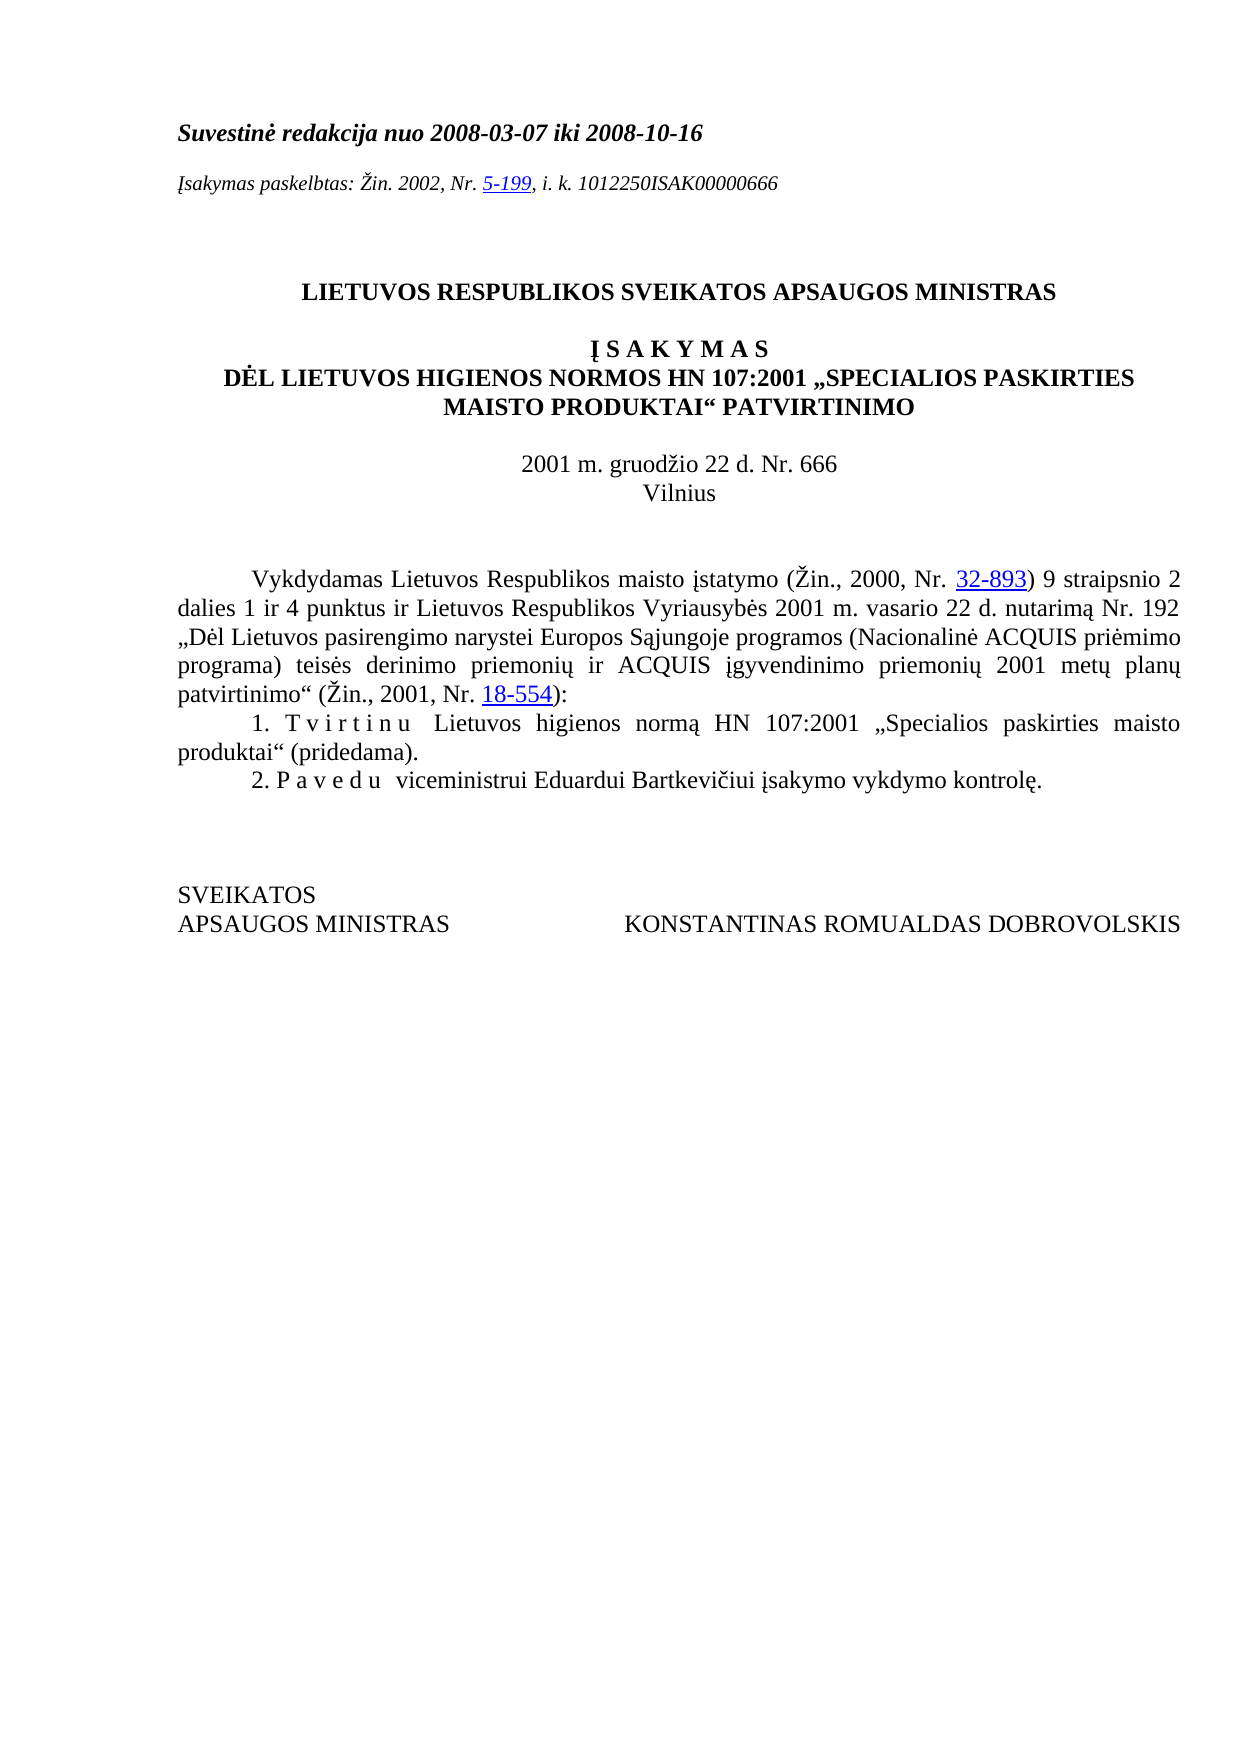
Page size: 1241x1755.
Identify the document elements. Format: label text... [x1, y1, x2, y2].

text Suvestinė redakcija nuo 2008-03-07 iki 2008-10-16 [177, 118, 1181, 147]
text DĖL LIETUVOS HIGIENOS NORMOS HN 107:2001 „SPECIALIOS PASKIRTIES MAISTO PRODUKTAI“ PATVIRTINIMO [177, 363, 1181, 420]
text Vykdydamas Lietuvos Respublikos maisto įstatymo (Žin., 2000, Nr. 32-893) 9 straipsnio 2 dalies 1 ir 4 punktus ir Lietuvos Respublikos Vyriausybės 2001 m. vasario 22 d. nutarimą Nr. 192 „Dėl Lietuvos pasirengimo narystei Europos Sąjungoje programos (Nacionalinė ACQUIS priėmimo programa) teisės derinimo priemonių ir ACQUIS įgyvendinimo priemonių 2001 metų planų patvirtinimo“ (Žin., 2001, Nr. 18-554): [177, 564, 1181, 708]
text APSAUGOS MINISTRAS KONSTANTINAS ROMUALDAS DOBROVOLSKIS [177, 909, 1181, 938]
text Įsakymas paskelbtas: Žin. 2002, Nr. 5-199, i. k. 1012250ISAK00000666 [177, 171, 1181, 195]
text 2. Pavedu viceministrui Eduardui Bartkevičiui įsakymo vykdymo kontrolę. [177, 765, 1181, 794]
text Į S A K Y M A S [177, 334, 1181, 363]
text 2001 m. gruodžio 22 d. Nr. 666 [177, 449, 1181, 478]
text SVEIKATOS [177, 880, 1181, 909]
text 1. Tvirtinu Lietuvos higienos normą HN 107:2001 „Specialios paskirties maisto produktai“ (pridedama). [177, 708, 1181, 765]
text LIETUVOS RESPUBLIKOS SVEIKATOS APSAUGOS MINISTRAS [177, 277, 1181, 305]
text Vilnius [177, 478, 1181, 507]
